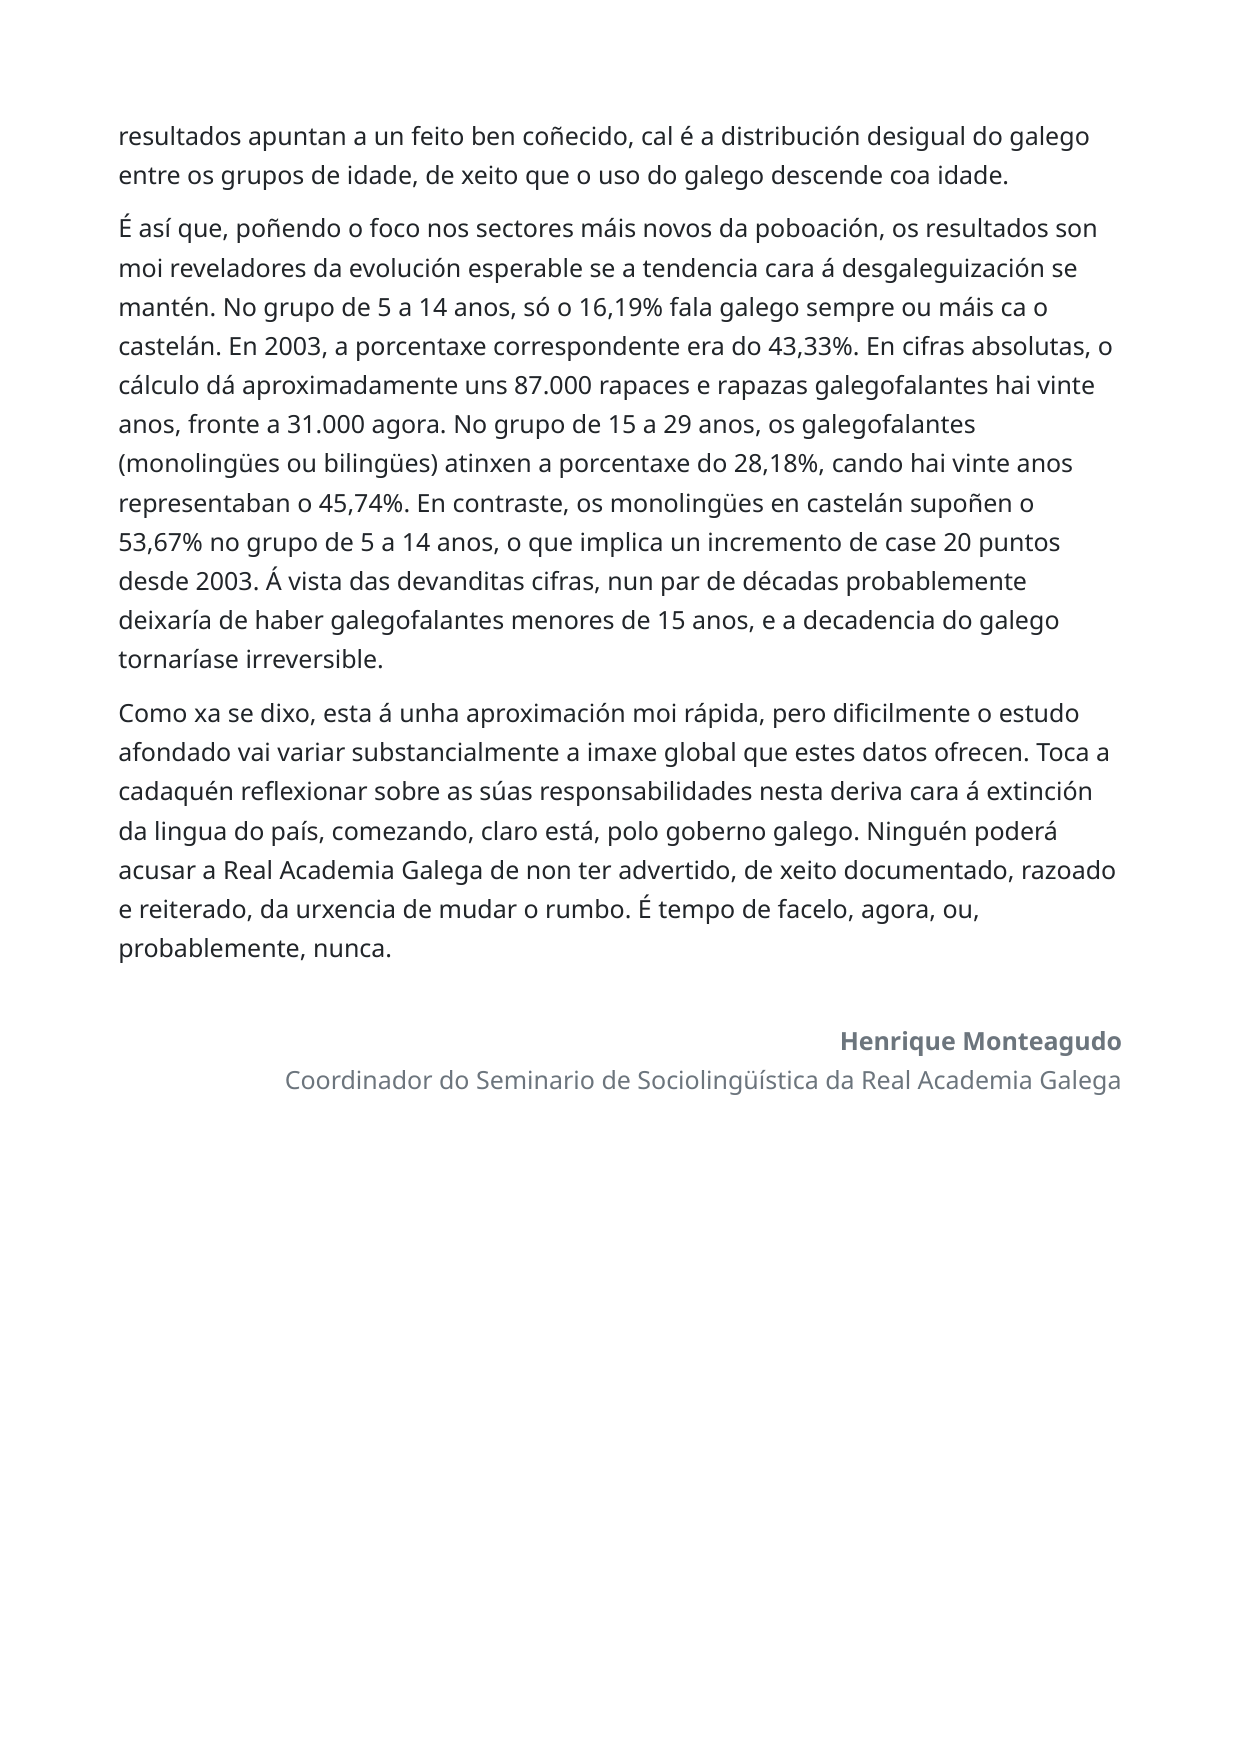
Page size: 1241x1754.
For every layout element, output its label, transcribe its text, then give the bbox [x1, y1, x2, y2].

text Henrique Monteagudo Coordinador do Seminario de Sociolingüística da Real Academia Galega [118, 1023, 1122, 1097]
text resultados apuntan a un feito ben coñecido, cal é a distribución desigual do galego entre os grupos de idade, de xeito que o uso do galego descende coa idade. [118, 118, 1122, 191]
text É así que, poñendo o foco nos sectores máis novos da poboación, os resultados son moi reveladores da evolución esperable se a tendencia cara á desgaleguización se mantén. No grupo de 5 a 14 anos, só o 16,19% fala galego sempre ou máis ca o castelán. En 2003, a porcentaxe correspondente era do 43,33%. En cifras absolutas, o cálculo dá aproximadamente uns 87.000 rapaces e rapazas galegofalantes hai vinte anos, fronte a 31.000 agora. No grupo de 15 a 29 anos, os galegofalantes (monolingües ou bilingües) atinxen a porcentaxe do 28,18%, cando hai vinte anos representaban o 45,74%. En contraste, os monolingües en castelán supoñen o 53,67% no grupo de 5 a 14 anos, o que implica un incremento de case 20 puntos desde 2003. Á vista das devanditas cifras, nun par de décadas probablemente deixaría de haber galegofalantes menores de 15 anos, e a decadencia do galego tornaríase irreversible. [118, 211, 1122, 676]
text Como xa se dixo, esta á unha aproximación moi rápida, pero dificilmente o estudo afondado vai variar substancialmente a imaxe global que estes datos ofrecen. Toca a cadaquén reflexionar sobre as súas responsabilidades nesta deriva cara á extinción da lingua do país, comezando, claro está, polo goberno galego. Ninguén poderá acusar a Real Academia Galega de non ter advertido, de xeito documentado, razoado e reiterado, da urxencia de mudar o rumbo. É tempo de facelo, agora, ou, probablemente, nunca. [118, 696, 1122, 1004]
